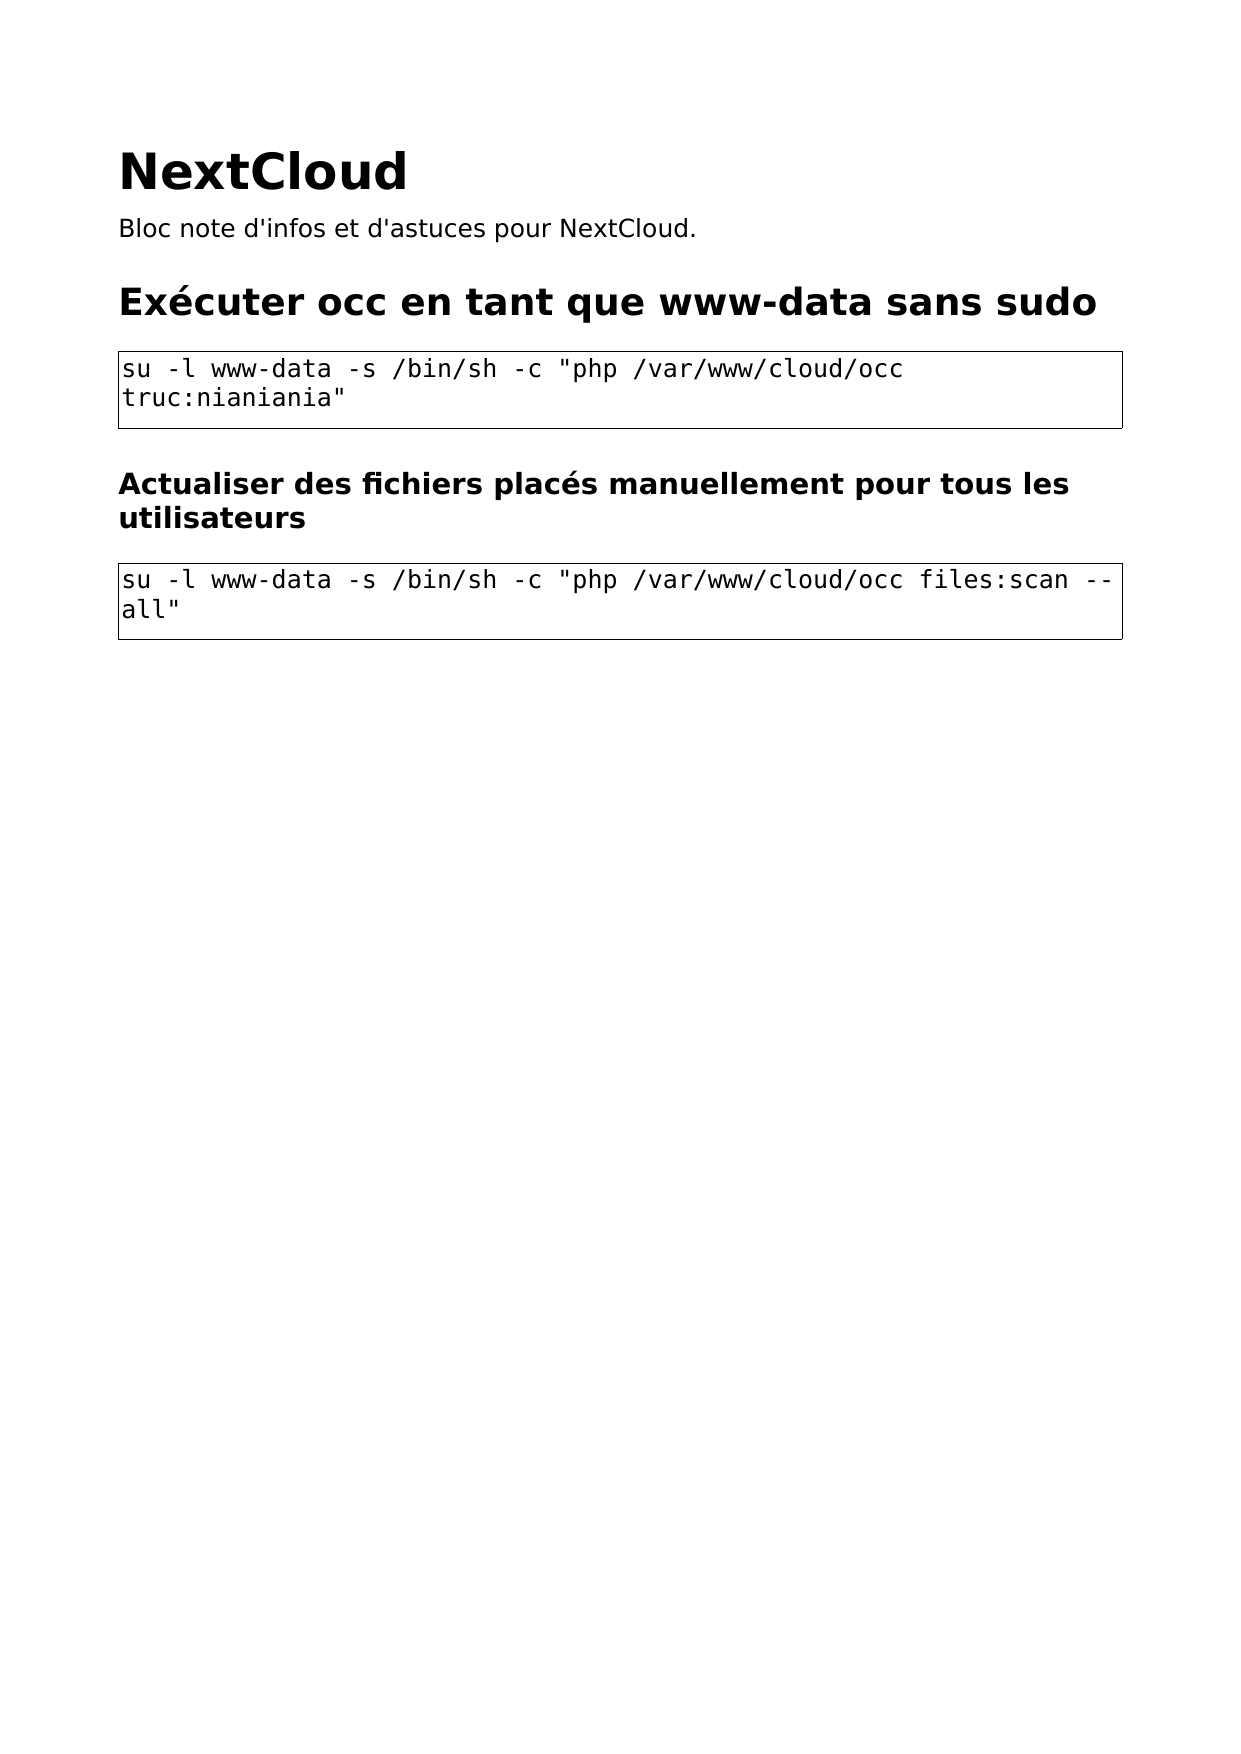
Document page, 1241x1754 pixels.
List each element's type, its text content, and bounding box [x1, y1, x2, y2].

text Bloc note d'infos et d'astuces pour NextCloud. [118, 214, 1122, 243]
table_header su -l www-data -s /bin/sh -c "php /var/www/cloud/occ files:scan --all" [119, 564, 1122, 639]
subtitle Actualiser des fichiers placés manuellement pour tous les utilisateurs [118, 467, 1122, 535]
table_header su -l www-data -s /bin/sh -c "php /var/www/cloud/occ truc:nianiania" [119, 352, 1122, 427]
subtitle NextCloud [118, 143, 1122, 201]
subtitle Exécuter occ en tant que www-data sans sudo [118, 281, 1122, 324]
